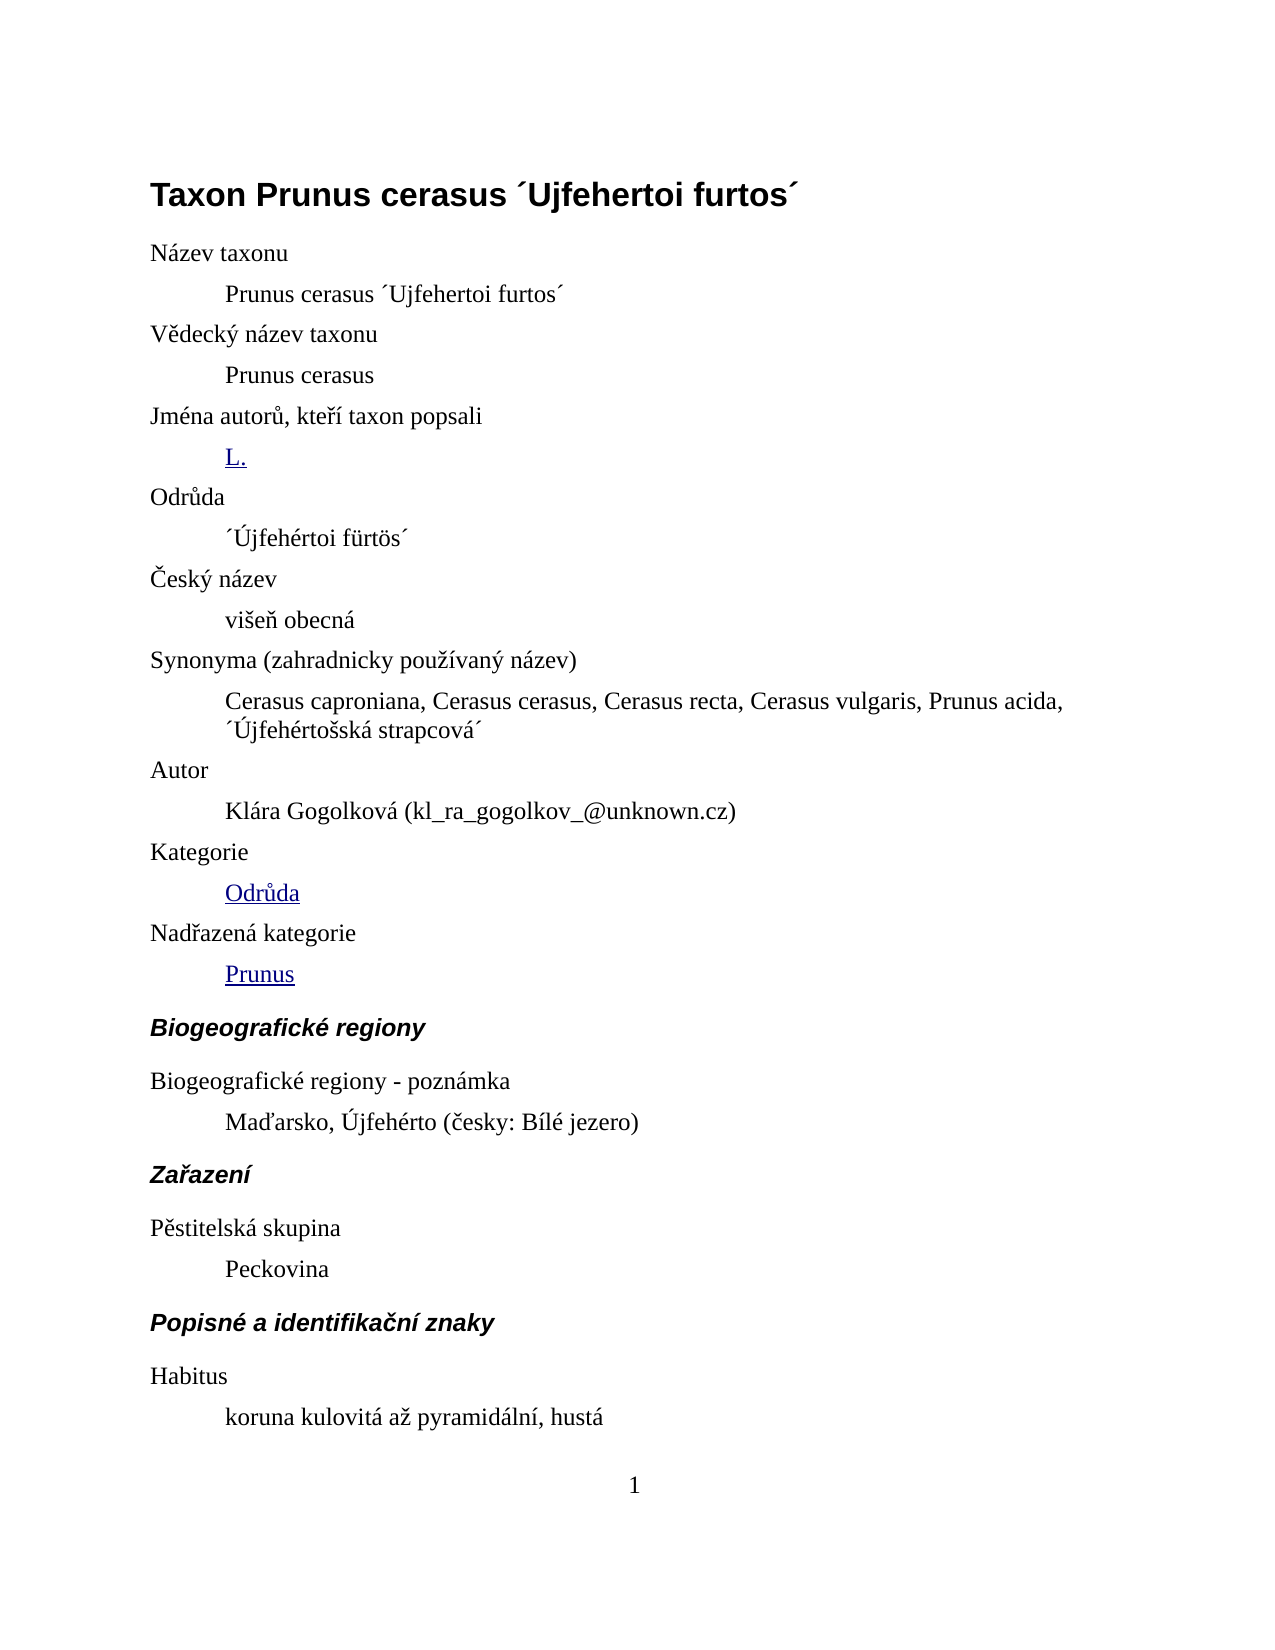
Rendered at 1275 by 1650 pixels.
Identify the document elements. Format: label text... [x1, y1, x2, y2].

text Vědecký název taxonu [150, 319, 1125, 348]
subtitle Zařazení [150, 1161, 1125, 1189]
text Kategorie [150, 837, 1125, 866]
text Synonyma (zahradnicky používaný název) [150, 645, 1125, 674]
text Odrůda [150, 482, 1125, 511]
text Jména autorů, kteří taxon popsali [150, 401, 1125, 430]
text višeň obecná [225, 605, 1125, 633]
text koruna kulovitá až pyramidální, hustá [225, 1402, 1125, 1431]
text Cerasus caproniana, Cerasus cerasus, Cerasus recta, Cerasus vulgaris, Prunus acida, ´Újfehértošská strapcová´ [225, 686, 1125, 744]
text Klára Gogolková (kl_ra_gogolkov_@unknown.cz) [225, 796, 1125, 825]
text Prunus cerasus ´Ujfehertoi furtos´ [225, 279, 1125, 308]
text Peckovina [225, 1254, 1125, 1283]
text Habitus [150, 1361, 1125, 1390]
text Název taxonu [150, 238, 1125, 267]
text Prunus [225, 959, 1125, 988]
text Biogeografické regiony - poznámka [150, 1066, 1125, 1095]
subtitle Taxon Prunus cerasus ´Ujfehertoi furtos´ [150, 175, 1125, 214]
text Maďarsko, Újfehérto (česky: Bílé jezero) [225, 1107, 1125, 1136]
text Prunus cerasus [225, 360, 1125, 389]
subtitle Biogeografické regiony [150, 1013, 1125, 1042]
subtitle Popisné a identifikační znaky [150, 1308, 1125, 1337]
text Odrůda [225, 878, 1125, 907]
text Nadřazená kategorie [150, 918, 1125, 947]
text ´Újfehértoi fürtös´ [225, 523, 1125, 552]
text Český název [150, 564, 1125, 593]
text Pěstitelská skupina [150, 1213, 1125, 1242]
text L. [225, 442, 1125, 471]
text Autor [150, 756, 1125, 784]
